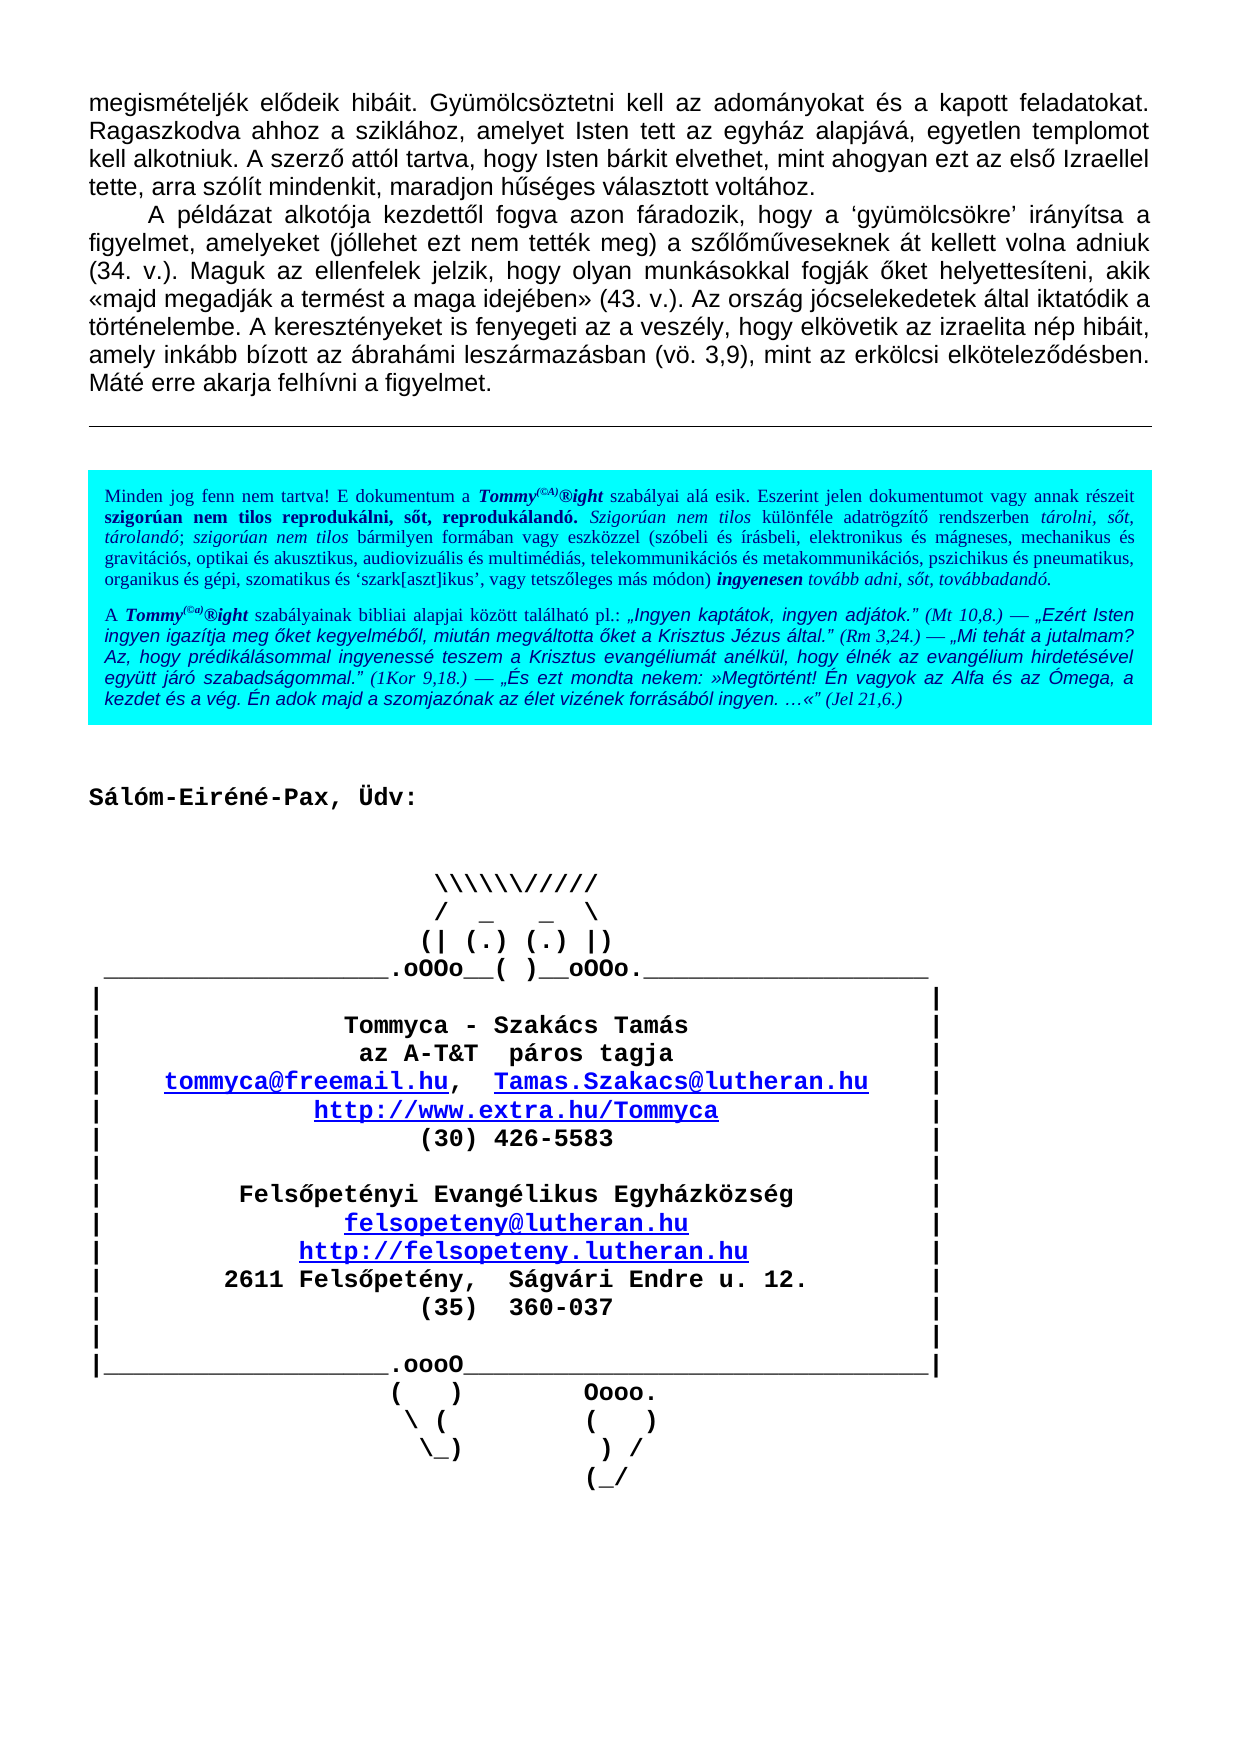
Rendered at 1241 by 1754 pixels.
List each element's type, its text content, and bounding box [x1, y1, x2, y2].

text A Tommy(©a)®ight szabályainak bibliai alapjai között található pl.: „Ingyen kaptátok, ingyen adjátok.” (Mt 10,8.) ― „Ezért Isten ingyen igazítja meg őket kegyelméből, miután megváltotta őket a Krisztus Jézus által.” (Rm 3,24.) ― „Mi tehát a jutalmam? Az, hogy prédikálásommal ingyenessé teszem a Krisztus evangéliumát anélkül, hogy élnék az evangélium hirdetésével együtt járó szabadságommal.” (1Kor 9,18.) ― „És ezt mondta nekem: »Megtörtént! Én vagyok az Alfa és az Ómega, a kezdet és a vég. Én adok majd a szomjazónak az élet vizének forrásából ingyen. …«” (Jel 21,6.) [90, 588, 1151, 724]
text Sálóm-Eiréné-Pax, Üdv: [88, 784, 1152, 812]
text megismételjék elődeik hibáit. Gyümölcsöztetni kell az adományokat és a kapott feladatokat. Ragaszkodva ahhoz a sziklához, amelyet Isten tett az egyház alapjává, egyetlen templomot kell alkotniuk. A szerző attól tartva, hogy Isten bárkit elvethet, mint ahogyan ezt az első Izraellel tette, arra szólít mindenkit, maradjon hűséges választott voltához. [88, 88, 1152, 201]
text A példázat alkotója kezdettől fogva azon fáradozik, hogy a ‘gyümölcsökre’ irányítsa a figyelmet, amelyeket (jóllehet ezt nem tették meg) a szőlőműveseknek át kellett volna adniuk (34. v.). Maguk az ellenfelek jelzik, hogy olyan munkásokkal fogják őket helyettesíteni, akik «majd megadják a termést a maga idejében» (43. v.). Az ország jócselekedetek által iktatódik a történelembe. A keresztényeket is fenyegeti az a veszély, hogy elkövetik az izraelita nép hibáit, amely inkább bízott az ábrahámi leszármazásban (vö. 3,9), mint az erkölcsi elköteleződésben. Máté erre akarja felhívni a figyelmet. [88, 201, 1152, 397]
text Minden jog fenn nem tartva! E dokumentum a Tommy(©A)®ight szabályai alá esik. Eszerint jelen dokumentumot vagy annak részeit szigorúan nem tilos reprodukálni, sőt, reprodukálandó. Szigorúan nem tilos különféle adatrögzítő rendszerben tárolni, sőt, tárolandó; szigorúan nem tilos bármilyen formában vagy eszközzel (szóbeli és írásbeli, elektronikus és mágneses, mechanikus és gravitációs, optikai és akusztikus, audiovizuális és multimédiás, telekommunikációs és metakommunikációs, pszichikus és pneumatikus, organikus és gépi, szomatikus és ‘szark[aszt]ikus’, vagy tetszőleges más módon) ingyenesen tovább adni, sőt, továbbadandó. [90, 471, 1151, 588]
text \\\\\\///// / _ _ \ (| (.) (.) |) ___________________.oOOo__( )__oOOo.___________________ | | | Tommyca - Szakács Tamás | | az A-T&T páros tagja | | tommyca@freemail.hu, Tamas.Szakacs@lutheran.hu | | http://www.extra.hu/Tommyca | | (30) 426-5583 | | | | Felsőpetényi Evangélikus Egyházközség | | felsopeteny@lutheran.hu | | http://felsopeteny.lutheran.hu | | 2611 Felsőpetény, Ságvári Endre u. 12. | | (35) 360-037 | | | |___________________.oooO_______________________________| ( ) Oooo. \ ( ( ) \_) ) / (_/ [88, 871, 1152, 1492]
